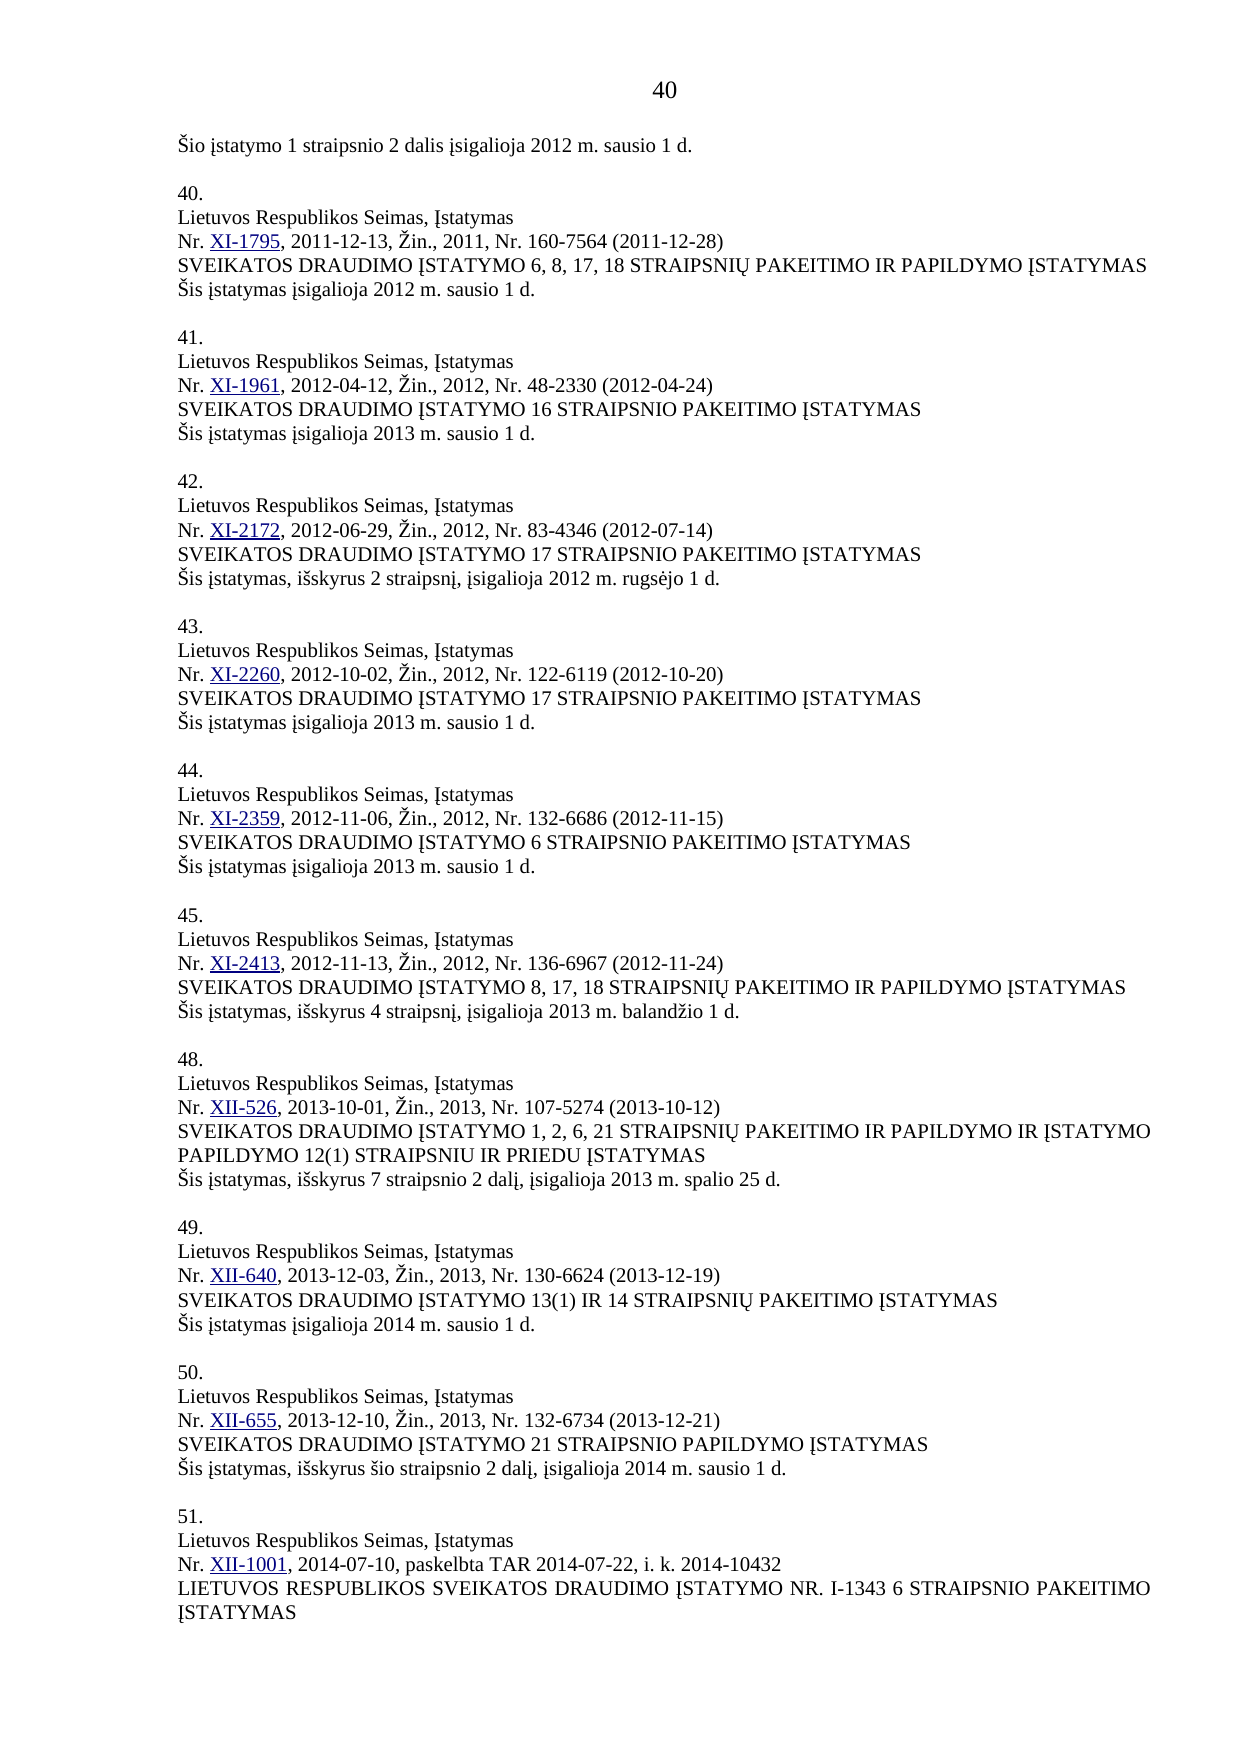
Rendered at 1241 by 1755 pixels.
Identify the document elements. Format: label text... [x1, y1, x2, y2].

text Lietuvos Respublikos Seimas, Įstatymas [177, 205, 1152, 229]
text Šio įstatymo 1 straipsnio 2 dalis įsigalioja 2012 m. sausio 1 d. [177, 132, 1152, 157]
text Šis įstatymas įsigalioja 2012 m. sausio 1 d. [177, 277, 1152, 301]
text Nr. XI-2172, 2012-06-29, Žin., 2012, Nr. 83-4346 (2012-07-14) [177, 517, 1152, 542]
text Nr. XII-526, 2013-10-01, Žin., 2013, Nr. 107-5274 (2013-10-12) [177, 1095, 1152, 1119]
text 44. [177, 758, 1152, 782]
text 48. [177, 1047, 1152, 1071]
text Lietuvos Respublikos Seimas, Įstatymas [177, 638, 1152, 662]
text Nr. XI-2359, 2012-11-06, Žin., 2012, Nr. 132-6686 (2012-11-15) [177, 806, 1152, 830]
text Lietuvos Respublikos Seimas, Įstatymas [177, 493, 1152, 517]
text SVEIKATOS DRAUDIMO ĮSTATYMO 6 STRAIPSNIO PAKEITIMO ĮSTATYMAS [177, 830, 1152, 854]
text 40. [177, 181, 1152, 205]
text LIETUVOS RESPUBLIKOS SVEIKATOS DRAUDIMO ĮSTATYMO NR. I-1343 6 STRAIPSNIO PAKEITIMO ĮSTATYMAS [177, 1576, 1152, 1624]
text Šis įstatymas, išskyrus 4 straipsnį, įsigalioja 2013 m. balandžio 1 d. [177, 999, 1152, 1023]
text 51. [177, 1504, 1152, 1528]
text Nr. XII-640, 2013-12-03, Žin., 2013, Nr. 130-6624 (2013-12-19) [177, 1263, 1152, 1287]
text Nr. XI-1795, 2011-12-13, Žin., 2011, Nr. 160-7564 (2011-12-28) [177, 229, 1152, 253]
text 43. [177, 614, 1152, 638]
text Lietuvos Respublikos Seimas, Įstatymas [177, 1528, 1152, 1552]
text Nr. XII-1001, 2014-07-10, paskelbta TAR 2014-07-22, i. k. 2014-10432 [177, 1552, 1152, 1576]
text Lietuvos Respublikos Seimas, Įstatymas [177, 1239, 1152, 1263]
text Nr. XI-2260, 2012-10-02, Žin., 2012, Nr. 122-6119 (2012-10-20) [177, 662, 1152, 686]
text Nr. XII-655, 2013-12-10, Žin., 2013, Nr. 132-6734 (2013-12-21) [177, 1408, 1152, 1432]
text 49. [177, 1215, 1152, 1239]
text Nr. XI-1961, 2012-04-12, Žin., 2012, Nr. 48-2330 (2012-04-24) [177, 373, 1152, 397]
text 41. [177, 325, 1152, 349]
text SVEIKATOS DRAUDIMO ĮSTATYMO 21 STRAIPSNIO PAPILDYMO ĮSTATYMAS [177, 1432, 1152, 1456]
text SVEIKATOS DRAUDIMO ĮSTATYMO 1, 2, 6, 21 STRAIPSNIŲ PAKEITIMO IR PAPILDYMO IR ĮSTATYMO PAPILDYMO 12(1) STRAIPSNIU IR PRIEDU ĮSTATYMAS [177, 1119, 1152, 1167]
text Šis įstatymas, išskyrus 7 straipsnio 2 dalį, įsigalioja 2013 m. spalio 25 d. [177, 1167, 1152, 1191]
text 42. [177, 469, 1152, 493]
text Šis įstatymas, išskyrus 2 straipsnį, įsigalioja 2012 m. rugsėjo 1 d. [177, 566, 1152, 590]
text Lietuvos Respublikos Seimas, Įstatymas [177, 927, 1152, 951]
text Lietuvos Respublikos Seimas, Įstatymas [177, 782, 1152, 806]
text 50. [177, 1360, 1152, 1384]
text 45. [177, 902, 1152, 927]
text Lietuvos Respublikos Seimas, Įstatymas [177, 1071, 1152, 1095]
text Šis įstatymas, išskyrus šio straipsnio 2 dalį, įsigalioja 2014 m. sausio 1 d. [177, 1456, 1152, 1480]
text Šis įstatymas įsigalioja 2013 m. sausio 1 d. [177, 421, 1152, 445]
text Šis įstatymas įsigalioja 2013 m. sausio 1 d. [177, 854, 1152, 878]
text Lietuvos Respublikos Seimas, Įstatymas [177, 349, 1152, 373]
text SVEIKATOS DRAUDIMO ĮSTATYMO 17 STRAIPSNIO PAKEITIMO ĮSTATYMAS [177, 542, 1152, 566]
text SVEIKATOS DRAUDIMO ĮSTATYMO 13(1) IR 14 STRAIPSNIŲ PAKEITIMO ĮSTATYMAS [177, 1287, 1152, 1312]
text SVEIKATOS DRAUDIMO ĮSTATYMO 6, 8, 17, 18 STRAIPSNIŲ PAKEITIMO IR PAPILDYMO ĮSTATYMAS [177, 253, 1152, 277]
text SVEIKATOS DRAUDIMO ĮSTATYMO 16 STRAIPSNIO PAKEITIMO ĮSTATYMAS [177, 397, 1152, 421]
text Šis įstatymas įsigalioja 2013 m. sausio 1 d. [177, 710, 1152, 734]
text SVEIKATOS DRAUDIMO ĮSTATYMO 8, 17, 18 STRAIPSNIŲ PAKEITIMO IR PAPILDYMO ĮSTATYMAS [177, 975, 1152, 999]
text Lietuvos Respublikos Seimas, Įstatymas [177, 1384, 1152, 1408]
text SVEIKATOS DRAUDIMO ĮSTATYMO 17 STRAIPSNIO PAKEITIMO ĮSTATYMAS [177, 686, 1152, 710]
text Nr. XI-2413, 2012-11-13, Žin., 2012, Nr. 136-6967 (2012-11-24) [177, 951, 1152, 975]
text Šis įstatymas įsigalioja 2014 m. sausio 1 d. [177, 1312, 1152, 1336]
